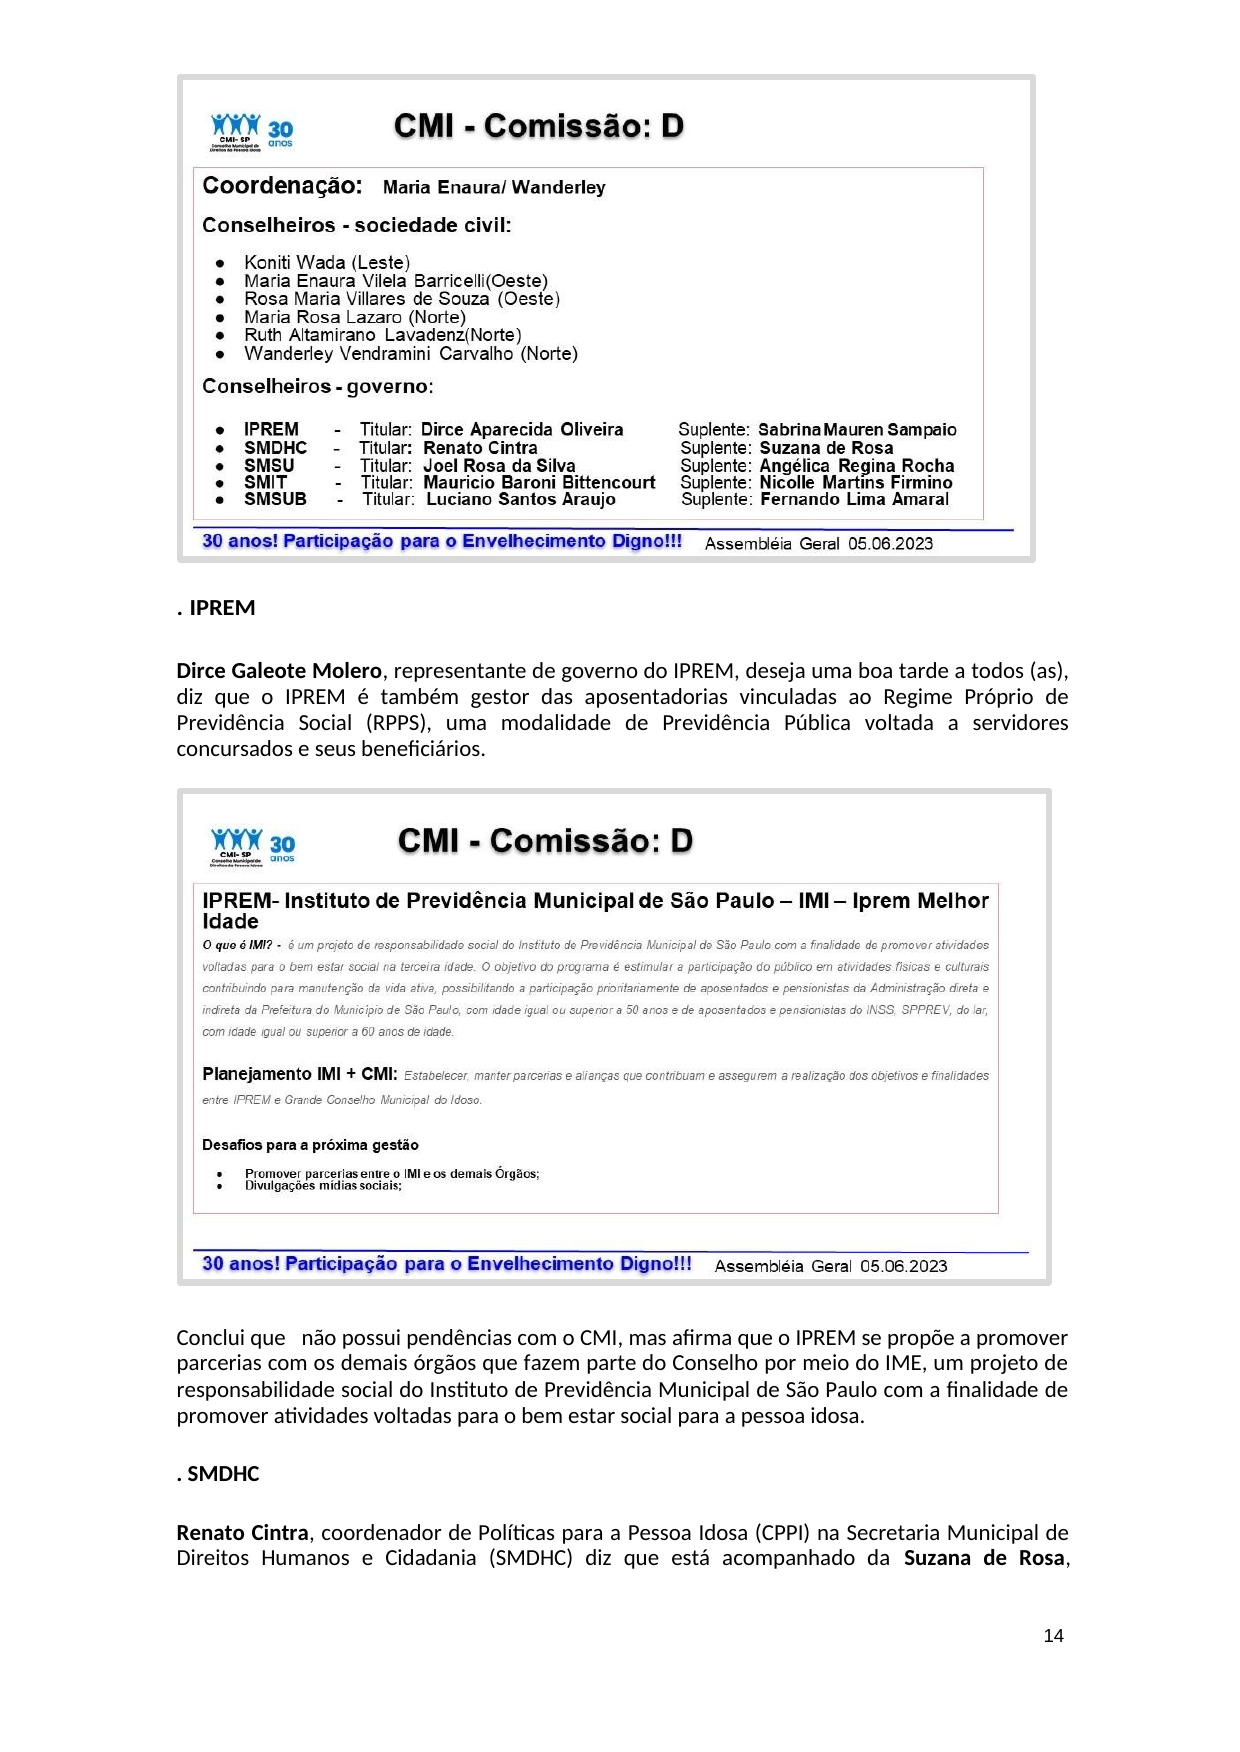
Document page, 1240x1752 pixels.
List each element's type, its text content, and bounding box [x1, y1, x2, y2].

text Conclui que não possui pendências com o CMI, mas afirma que o IPREM se propõe a promover parcerias com os demais órgãos que fazem parte do Conselho por meio do IME, um projeto de responsabilidade social do Instituto de Previdência Municipal de São Paulo com a finalidade de promover atividades voltadas para o bem estar social para a pessoa idosa. [176, 1324, 1071, 1429]
text Renato Cintra, coordenador de Políticas para a Pessoa Idosa (CPPI) na Secretaria Municipal de Direitos Humanos e Cidadania (SMDHC) diz que está acompanhado da Suzana de Rosa, [176, 1519, 1071, 1571]
subtitle . SMDHC [176, 1459, 1121, 1487]
text Dirce Galeote Molero, representante de governo do IPREM, deseja uma boa tarde a todos (as), diz que o IPREM é também gestor das aposentadorias vinculadas ao Regime Próprio de Previdência Social (RPPS), uma modalidade de Previdência Pública voltada a servidores concursados e seus beneficiários. [176, 658, 1071, 762]
